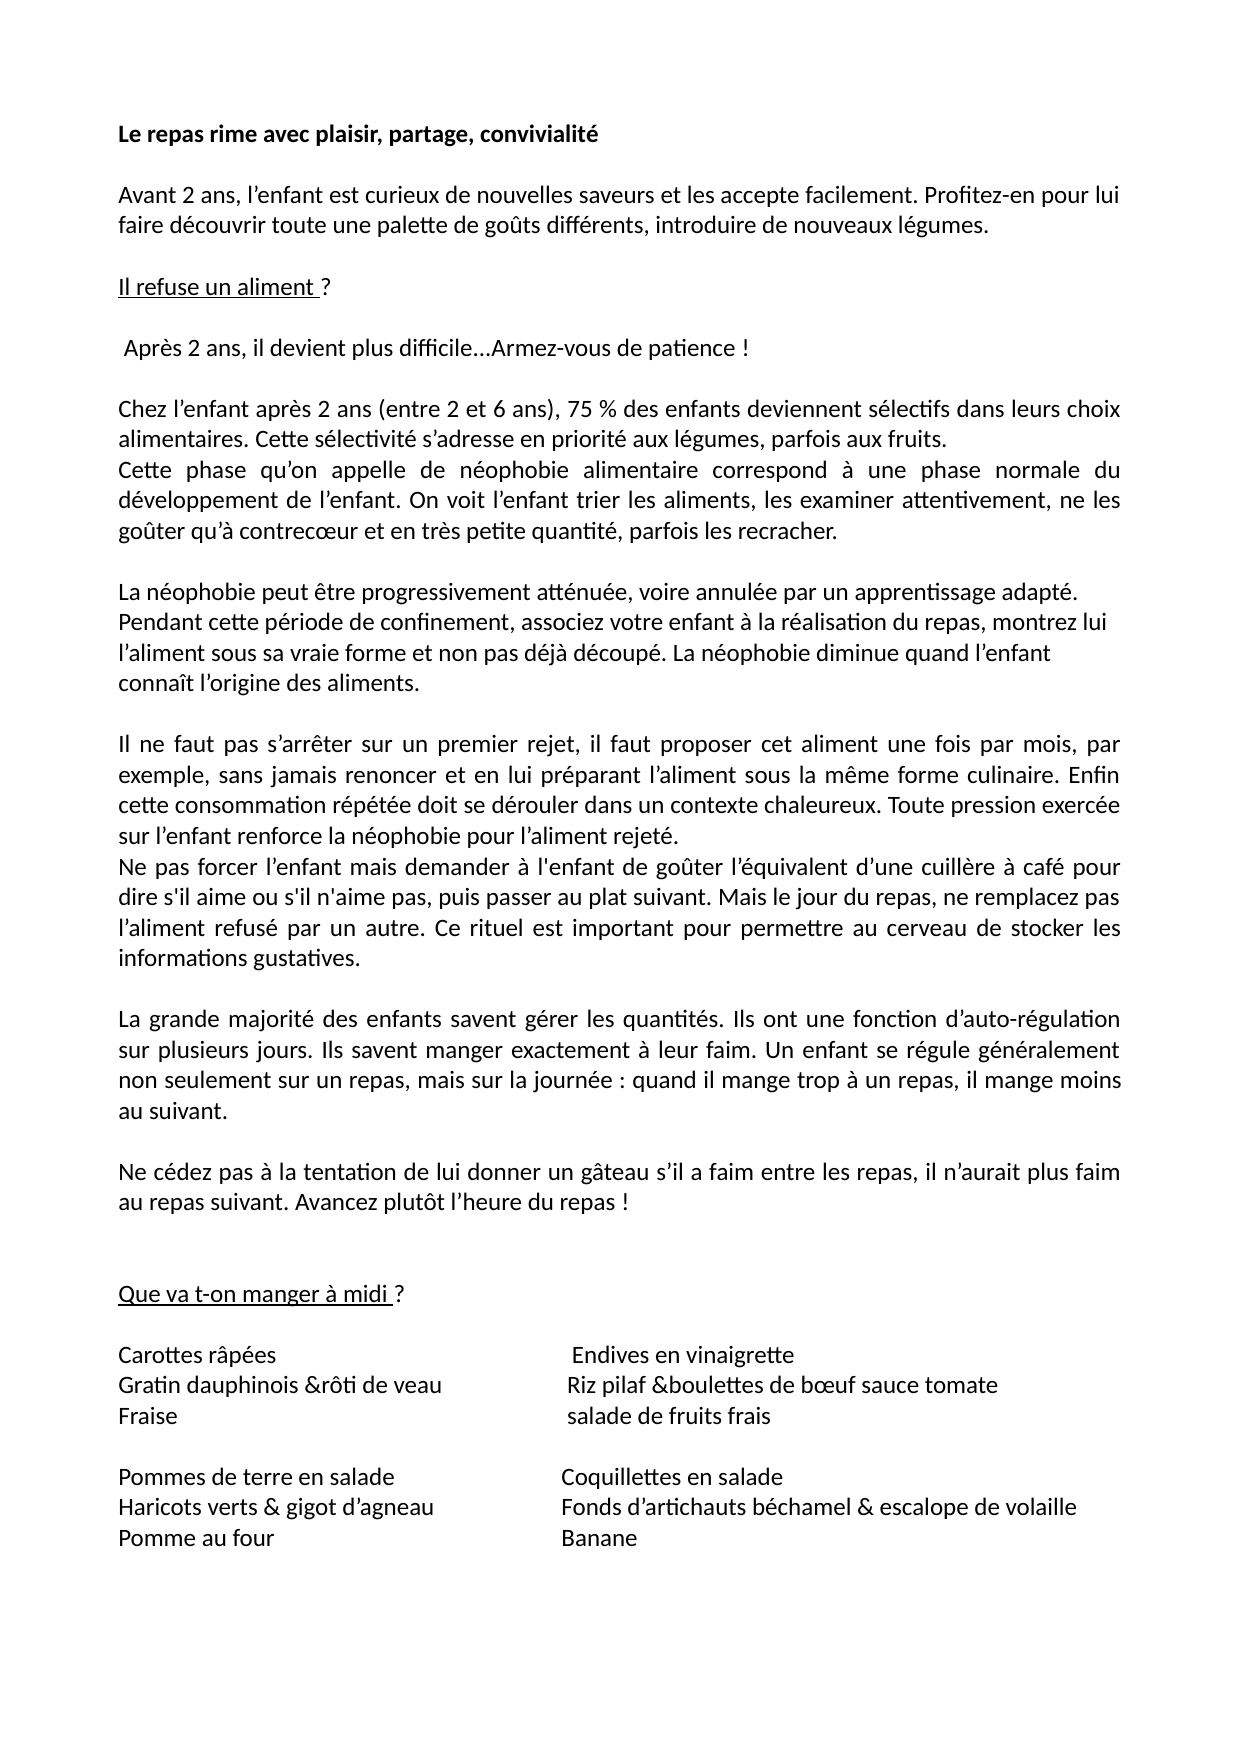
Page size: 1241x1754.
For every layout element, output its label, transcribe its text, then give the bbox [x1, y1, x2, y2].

text Il ne faut pas s’arrêter sur un premier rejet, il faut proposer cet aliment une fois par mois, par exemple, sans jamais renoncer et en lui préparant l’aliment sous la même forme culinaire. Enfin cette consommation répétée doit se dérouler dans un contexte chaleureux. Toute pression exercée sur l’enfant renforce la néophobie pour l’aliment rejeté. [118, 728, 1122, 851]
text Cette phase qu’on appelle de néophobie alimentaire correspond à une phase normale du développement de l’enfant. On voit l’enfant trier les aliments, les examiner attentivement, ne les goûter qu’à contrecœur et en très petite quantité, parfois les recracher. [118, 454, 1122, 545]
text Le repas rime avec plaisir, partage, convivialité [118, 118, 1122, 149]
text La grande majorité des enfants savent gérer les quantités. Ils ont une fonction d’auto-régulation sur plusieurs jours. Ils savent manger exactement à leur faim. Un enfant se régule généralement non seulement sur un repas, mais sur la journée : quand il mange trop à un repas, il mange moins au suivant. [118, 1003, 1122, 1125]
text Ne cédez pas à la tentation de lui donner un gâteau s’il a faim entre les repas, il n’aurait plus faim au repas suivant. Avancez plutôt l’heure du repas ! [118, 1156, 1122, 1217]
text Avant 2 ans, l’enfant est curieux de nouvelles saveurs et les accepte facilement. Profitez-en pour lui faire découvrir toute une palette de goûts différents, introduire de nouveaux légumes. [118, 179, 1122, 240]
text Pommes de terre en salade Coquillettes en salade [118, 1461, 1122, 1492]
text Ne pas forcer l’enfant mais demander à l'enfant de goûter l’équivalent d’une cuillère à café pour dire s'il aime ou s'il n'aime pas, puis passer au plat suivant. Mais le jour du repas, ne remplacez pas l’aliment refusé par un autre. Ce rituel est important pour permettre au cerveau de stocker les informations gustatives. [118, 851, 1122, 973]
text Que va t-on manger à midi ? [118, 1278, 1122, 1308]
text Pendant cette période de confinement, associez votre enfant à la réalisation du repas, montrez lui l’aliment sous sa vraie forme et non pas déjà découpé. La néophobie diminue quand l’enfant connaît l’origine des aliments. [118, 606, 1122, 698]
text La néophobie peut être progressivement atténuée, voire annulée par un apprentissage adapté. [118, 576, 1122, 606]
text Gratin dauphinois &rôti de veau Riz pilaf &boulettes de bœuf sauce tomate [118, 1369, 1122, 1400]
text Chez l’enfant après 2 ans (entre 2 et 6 ans), 75 % des enfants deviennent sélectifs dans leurs choix alimentaires. Cette sélectivité s’adresse en priorité aux légumes, parfois aux fruits. [118, 393, 1122, 454]
text Haricots verts & gigot d’agneau Fonds d’artichauts béchamel & escalope de volaille [118, 1492, 1122, 1522]
text Pomme au four Banane [118, 1522, 1122, 1553]
text Il refuse un aliment ? [118, 271, 1122, 301]
text Carottes râpées Endives en vinaigrette [118, 1339, 1122, 1369]
text Après 2 ans, il devient plus difficile...Armez-vous de patience ! [118, 332, 1122, 362]
text Fraise salade de fruits frais [118, 1400, 1122, 1431]
